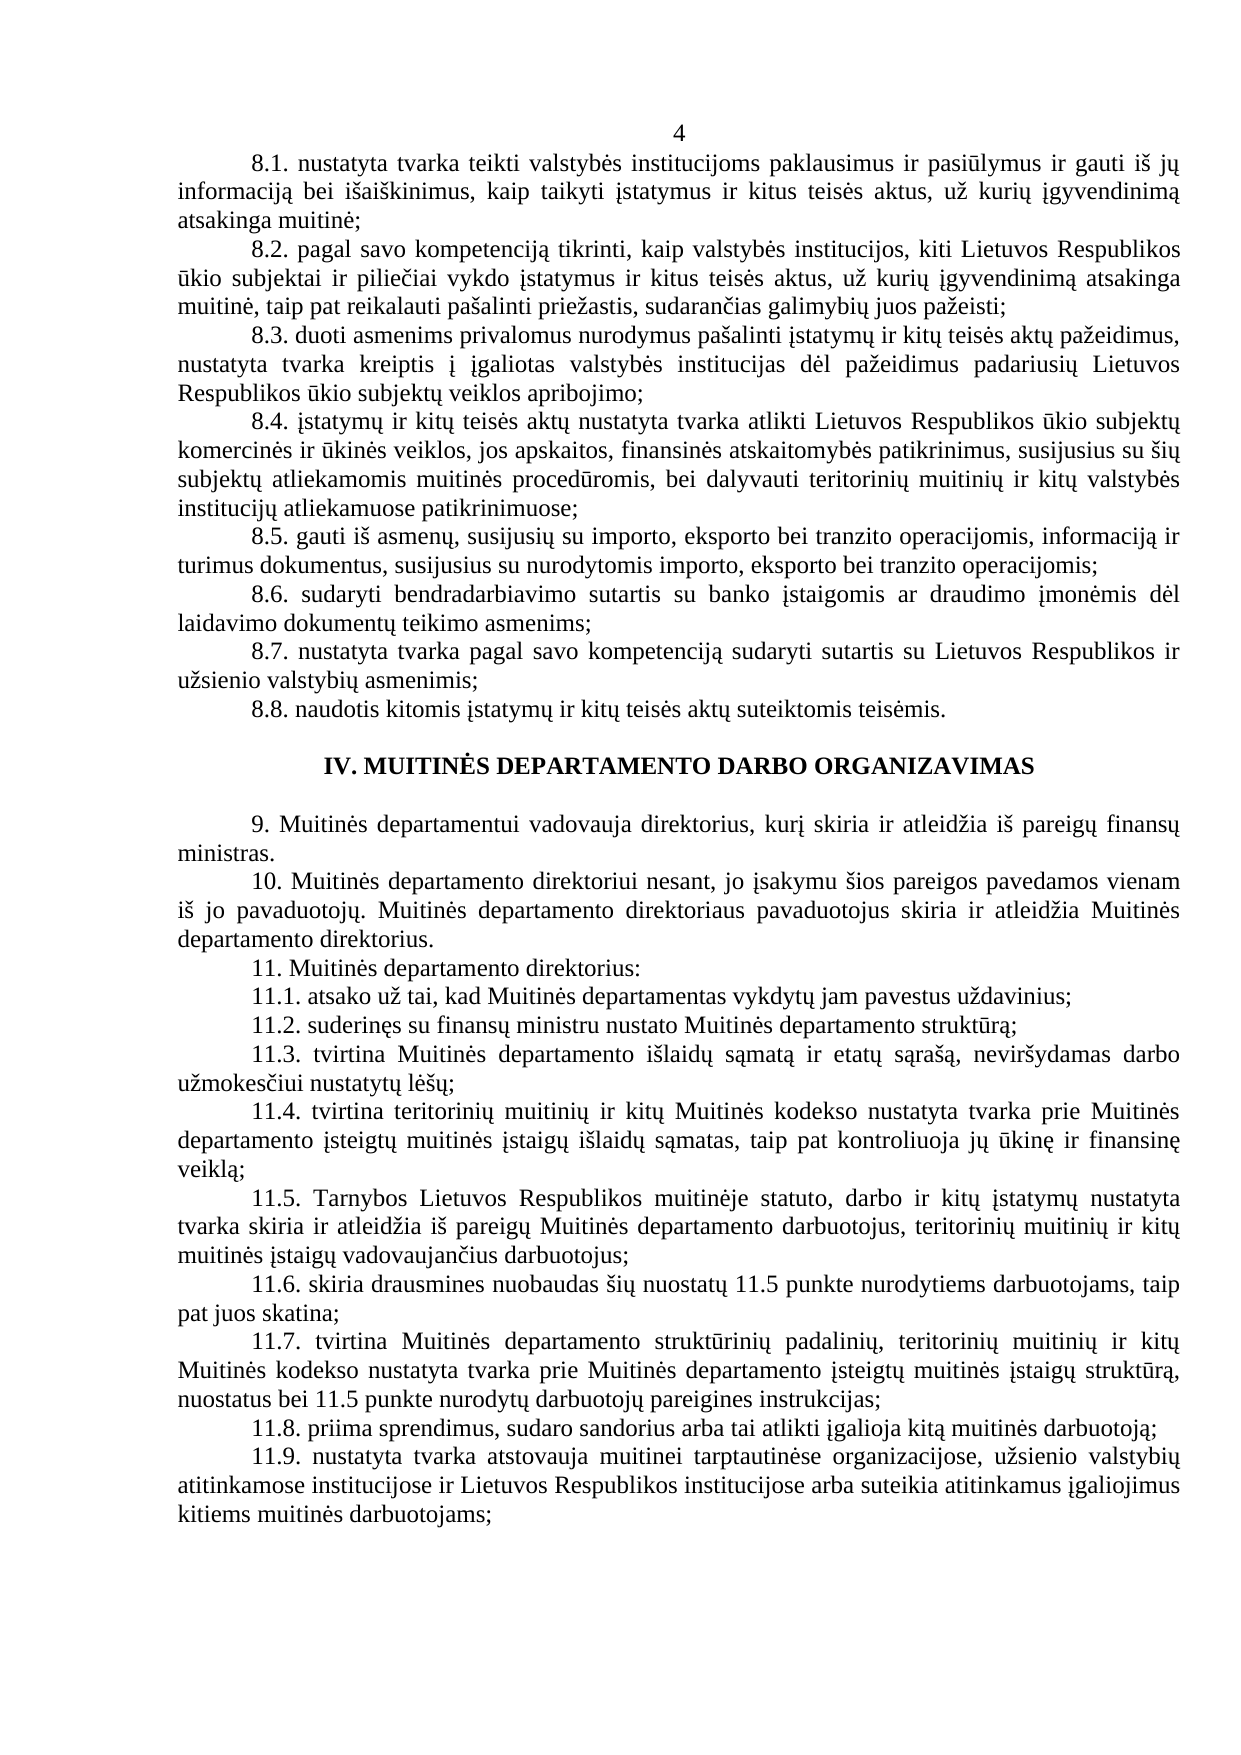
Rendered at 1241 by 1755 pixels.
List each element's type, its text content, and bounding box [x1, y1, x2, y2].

text IV. MUITINĖS DEPARTAMENTO DARBO ORGANIZAVIMAS [177, 751, 1181, 780]
text 11.8. priima sprendimus, sudaro sandorius arba tai atlikti įgalioja kitą muitinės darbuotoją; [177, 1413, 1181, 1441]
text 11.1. atsako už tai, kad Muitinės departamentas vykdytų jam pavestus uždavinius; [177, 981, 1181, 1010]
text 8.8. naudotis kitomis įstatymų ir kitų teisės aktų suteiktomis teisėmis. [177, 694, 1181, 723]
text 8.4. įstatymų ir kitų teisės aktų nustatyta tvarka atlikti Lietuvos Respublikos ūkio subjektų komercinės ir ūkinės veiklos, jos apskaitos, finansinės atskaitomybės patikrinimus, susijusius su šių subjektų atliekamomis muitinės procedūromis, bei dalyvauti teritorinių muitinių ir kitų valstybės institucijų atliekamuose patikrinimuose; [177, 406, 1181, 521]
text 11.4. tvirtina teritorinių muitinių ir kitų Muitinės kodekso nustatyta tvarka prie Muitinės departamento įsteigtų muitinės įstaigų išlaidų sąmatas, taip pat kontroliuoja jų ūkinę ir finansinę veiklą; [177, 1096, 1181, 1183]
text 10. Muitinės departamento direktoriui nesant, jo įsakymu šios pareigos pavedamos vienam iš jo pavaduotojų. Muitinės departamento direktoriaus pavaduotojus skiria ir atleidžia Muitinės departamento direktorius. [177, 866, 1181, 953]
text 11. Muitinės departamento direktorius: [177, 953, 1181, 981]
text 11.3. tvirtina Muitinės departamento išlaidų sąmatą ir etatų sąrašą, neviršydamas darbo užmokesčiui nustatytų lėšų; [177, 1039, 1181, 1096]
text 8.5. gauti iš asmenų, susijusių su importo, eksporto bei tranzito operacijomis, informaciją ir turimus dokumentus, susijusius su nurodytomis importo, eksporto bei tranzito operacijomis; [177, 521, 1181, 579]
text 11.7. tvirtina Muitinės departamento struktūrinių padalinių, teritorinių muitinių ir kitų Muitinės kodekso nustatyta tvarka prie Muitinės departamento įsteigtų muitinės įstaigų struktūrą, nuostatus bei 11.5 punkte nurodytų darbuotojų pareigines instrukcijas; [177, 1326, 1181, 1413]
text 11.2. suderinęs su finansų ministru nustato Muitinės departamento struktūrą; [177, 1010, 1181, 1039]
text 8.2. pagal savo kompetenciją tikrinti, kaip valstybės institucijos, kiti Lietuvos Respublikos ūkio subjektai ir piliečiai vykdo įstatymus ir kitus teisės aktus, už kurių įgyvendinimą atsakinga muitinė, taip pat reikalauti pašalinti priežastis, sudarančias galimybių juos pažeisti; [177, 234, 1181, 320]
text 8.1. nustatyta tvarka teikti valstybės institucijoms paklausimus ir pasiūlymus ir gauti iš jų informaciją bei išaiškinimus, kaip taikyti įstatymus ir kitus teisės aktus, už kurių įgyvendinimą atsakinga muitinė; [177, 148, 1181, 234]
text 8.7. nustatyta tvarka pagal savo kompetenciją sudaryti sutartis su Lietuvos Respublikos ir užsienio valstybių asmenimis; [177, 636, 1181, 694]
text 8.3. duoti asmenims privalomus nurodymus pašalinti įstatymų ir kitų teisės aktų pažeidimus, nustatyta tvarka kreiptis į įgaliotas valstybės institucijas dėl pažeidimus padariusių Lietuvos Respublikos ūkio subjektų veiklos apribojimo; [177, 320, 1181, 406]
text 8.6. sudaryti bendradarbiavimo sutartis su banko įstaigomis ar draudimo įmonėmis dėl laidavimo dokumentų teikimo asmenims; [177, 579, 1181, 636]
text 11.9. nustatyta tvarka atstovauja muitinei tarptautinėse organizacijose, užsienio valstybių atitinkamose institucijose ir Lietuvos Respublikos institucijose arba suteikia atitinkamus įgaliojimus kitiems muitinės darbuotojams; [177, 1441, 1181, 1528]
text 9. Muitinės departamentui vadovauja direktorius, kurį skiria ir atleidžia iš pareigų finansų ministras. [177, 809, 1181, 866]
text 11.5. Tarnybos Lietuvos Respublikos muitinėje statuto, darbo ir kitų įstatymų nustatyta tvarka skiria ir atleidžia iš pareigų Muitinės departamento darbuotojus, teritorinių muitinių ir kitų muitinės įstaigų vadovaujančius darbuotojus; [177, 1183, 1181, 1269]
text 11.6. skiria drausmines nuobaudas šių nuostatų 11.5 punkte nurodytiems darbuotojams, taip pat juos skatina; [177, 1269, 1181, 1326]
